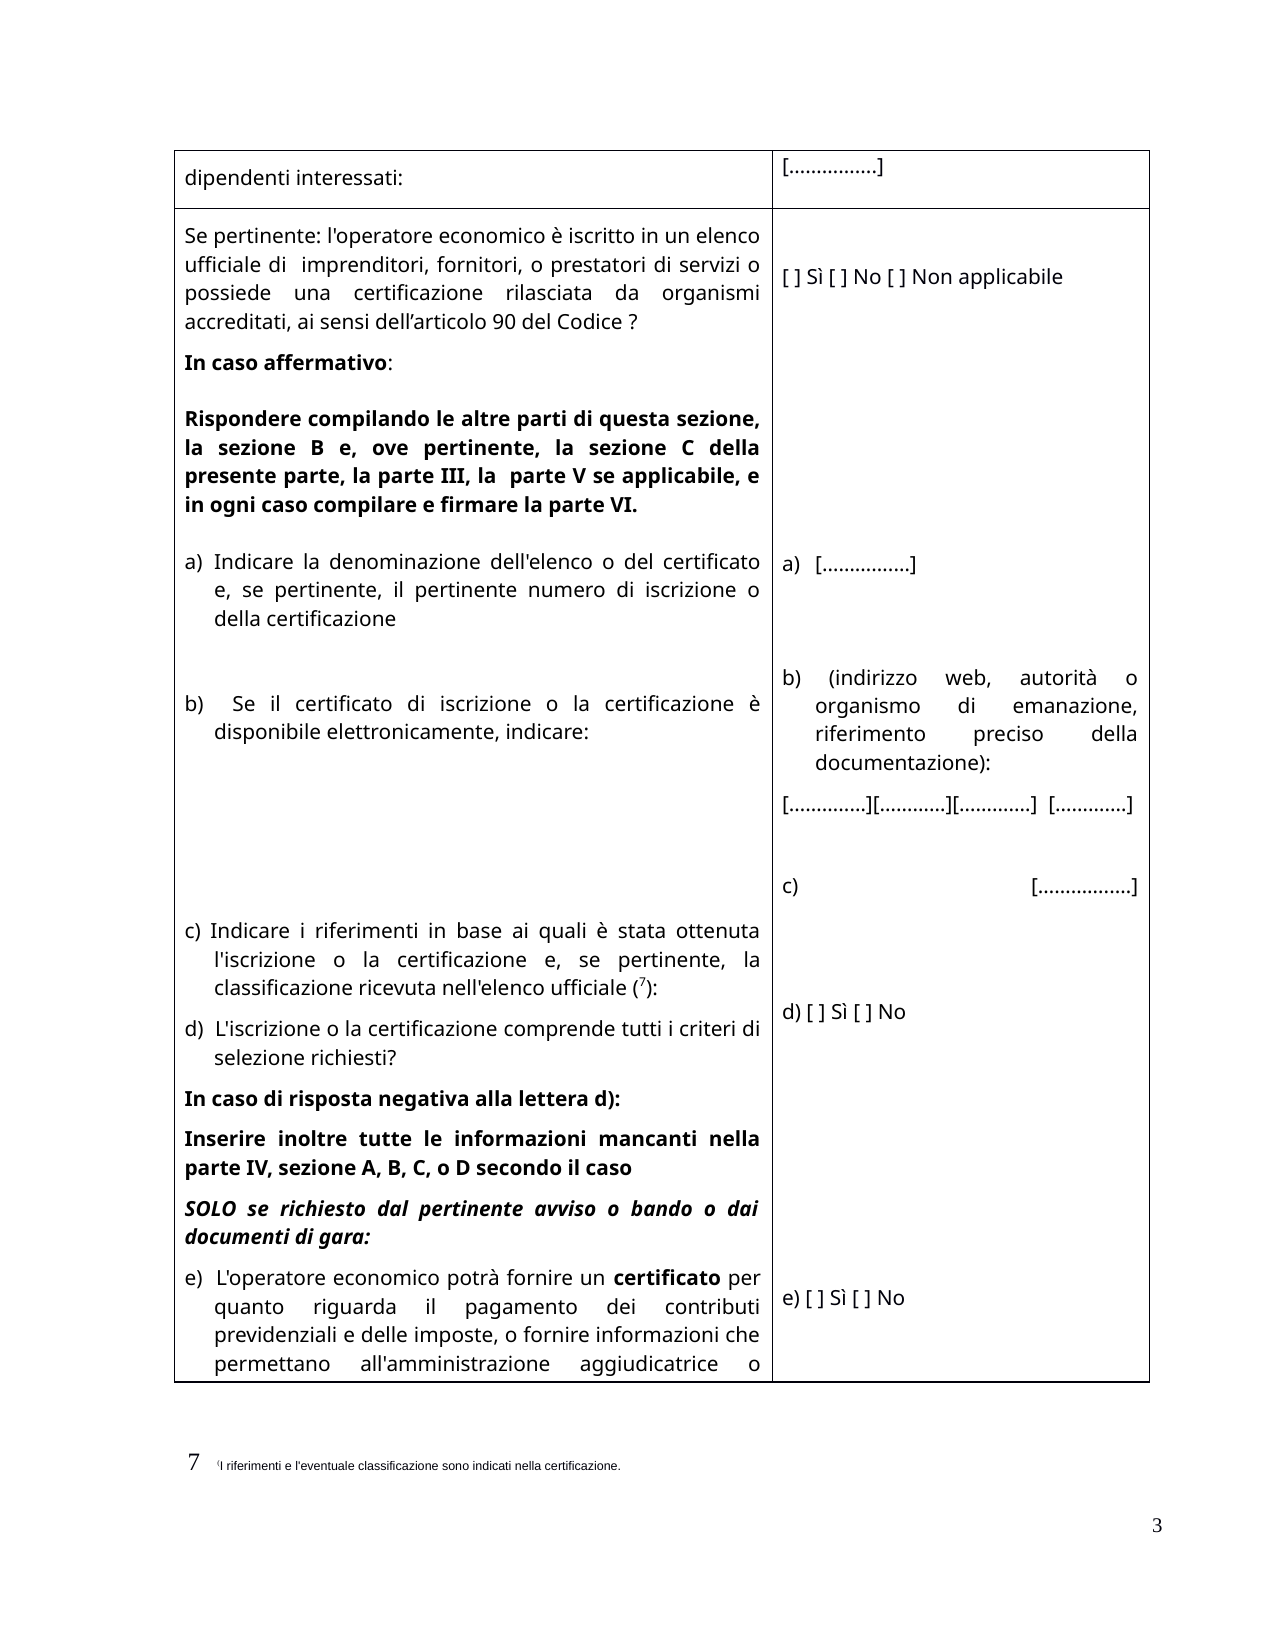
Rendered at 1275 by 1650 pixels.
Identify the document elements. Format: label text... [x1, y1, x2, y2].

table_cell [ ] Sì [ ] No [ ] Non applicabile [………….…] b) (indirizzo web, autorità o organismo di emanazione, riferimento preciso della documentazione): [………..…][…………][……….…] [……….…] c) […………..…] d) [ ] Sì [ ] No e) [ ] Sì [ ] No [773, 209, 1149, 1381]
table_cell […………....] [773, 151, 1149, 208]
table_cell Se pertinente: l'operatore economico è iscritto in un elenco ufficiale di imprenditori, fornitori, o prestatori di servizi o possiede una certificazione rilasciata da organismi accreditati, ai sensi dell’articolo 90 del Codice ? In caso affermativo: Rispondere compilando le altre parti di questa sezione, la sezione B e, ove pertinente, la sezione C della presente parte, la parte III, la parte V se applicabile, e in ogni caso compilare e firmare la parte VI. Indicare la denominazione dell'elenco o del certificato e, se pertinente, il pertinente numero di iscrizione o della certificazione b) Se il certificato di iscrizione o la certificazione è disponibile elettronicamente, indicare: c) Indicare i riferimenti in base ai quali è stata ottenuta l'iscrizione o la certificazione e, se pertinente, la classificazione ricevuta nell'elenco ufficiale (): d) L'iscrizione o la certificazione comprende tutti i criteri di selezione richiesti? In caso di risposta negativa alla lettera d): Inserire inoltre tutte le informazioni mancanti nella parte IV, sezione A, B, C, o D secondo il caso SOLO se richiesto dal pertinente avviso o bando o dai documenti di gara: e) L'operatore economico potrà fornire un certificato per quanto riguarda il pagamento dei contributi previdenziali e delle imposte, o fornire informazioni che permettano all'amministrazione aggiudicatrice o [175, 209, 772, 1381]
table_cell dipendenti interessati: [175, 151, 772, 208]
